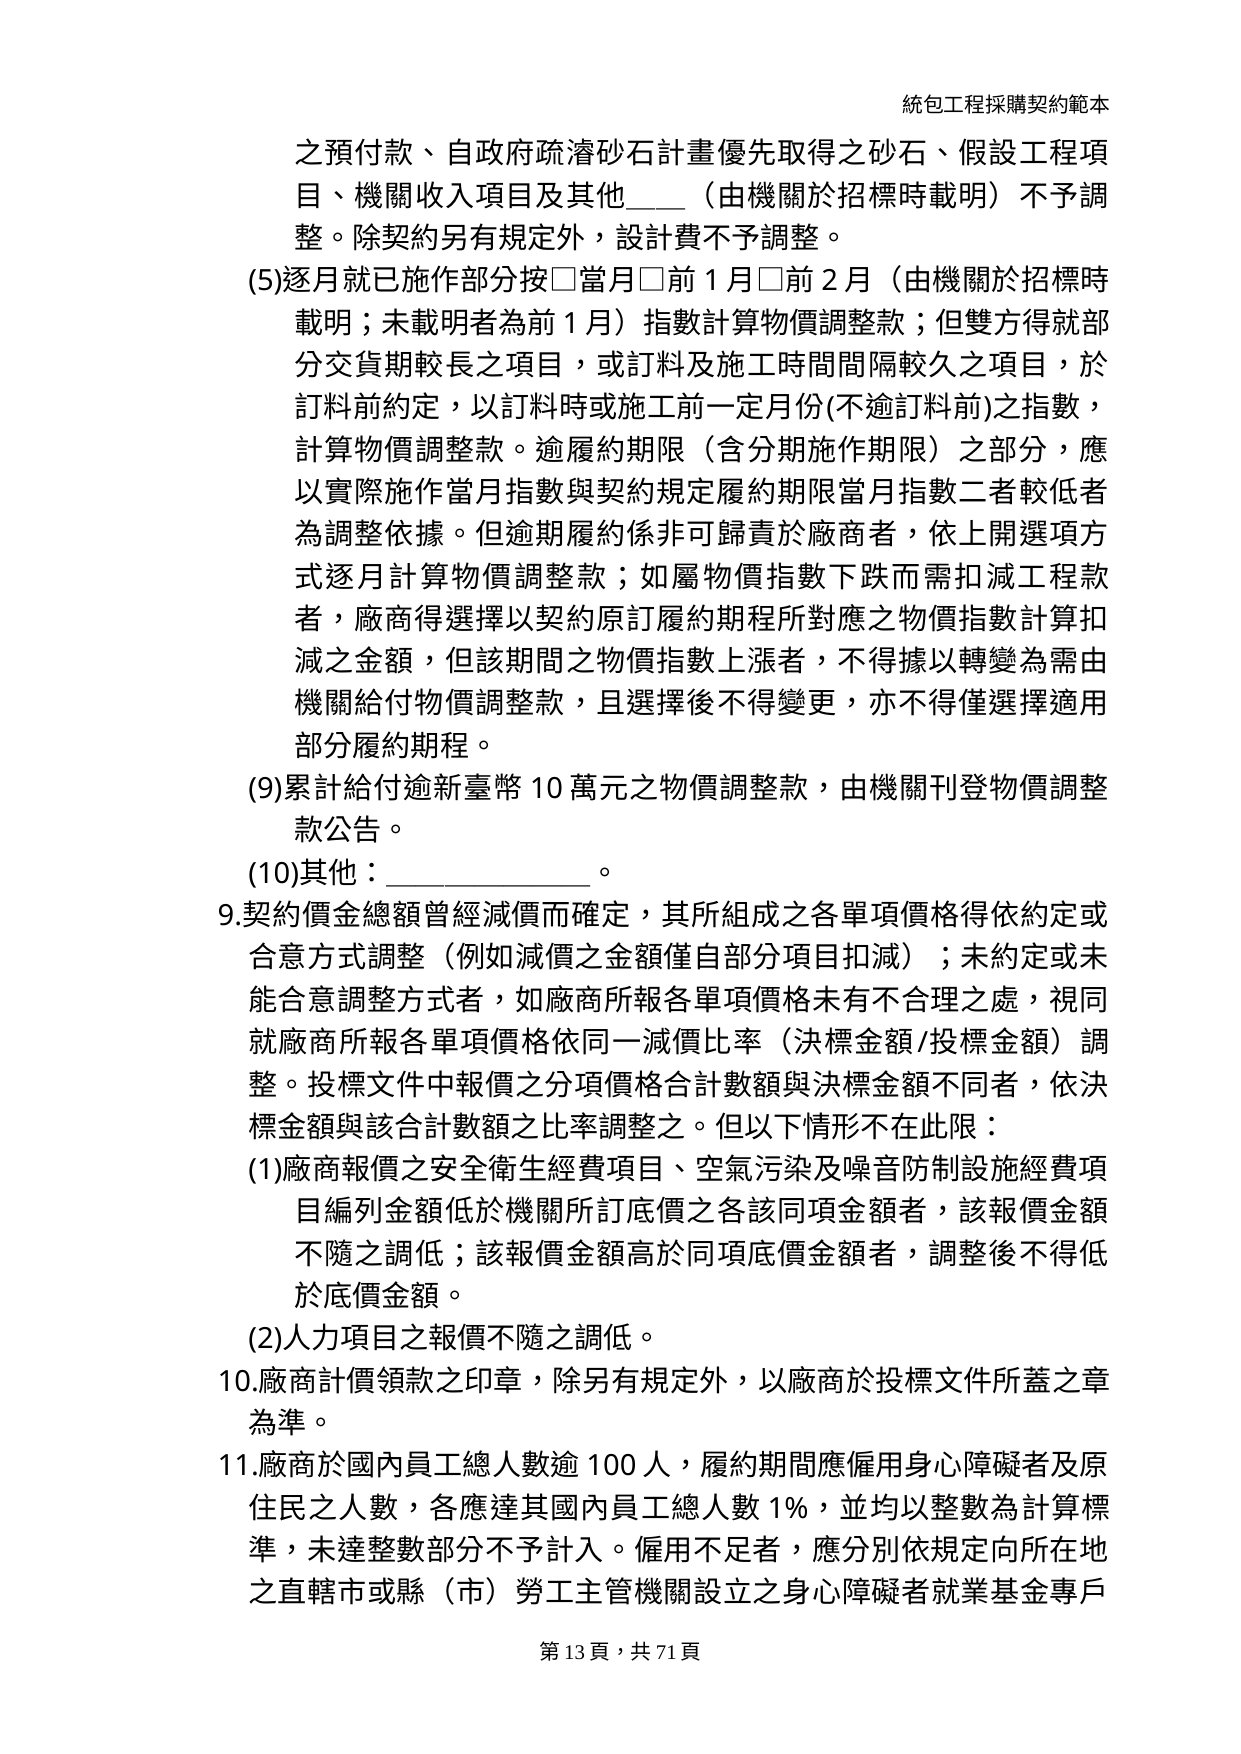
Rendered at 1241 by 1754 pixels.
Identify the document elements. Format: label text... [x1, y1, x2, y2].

text 之預付款、自政府疏濬砂石計畫優先取得之砂石、假設工程項目、機關收入項目及其他＿＿（由機關於招標時載明）不予調整。除契約另有規定外，設計費不予調整。 [248, 130, 1110, 257]
text 10.廠商計價領款之印章，除另有規定外，以廠商於投標文件所蓋之章為準。 [217, 1357, 1110, 1442]
text (9)累計給付逾新臺幣10萬元之物價調整款，由機關刊登物價調整款公告。 [248, 764, 1110, 849]
text (2)人力項目之報價不隨之調低。 [248, 1315, 1110, 1357]
text (10)其他：＿＿＿＿＿＿＿。 [248, 849, 1110, 892]
text (5)逐月就已施作部分按□當月□前1月□前2月（由機關於招標時載明；未載明者為前1月）指數計算物價調整款；但雙方得就部分交貨期較長之項目，或訂料及施工時間間隔較久之項目，於訂料前約定，以訂料時或施工前一定月份(不逾訂料前)之指數，計算物價調整款。逾履約期限（含分期施作期限）之部分，應以實際施作當月指數與契約規定履約期限當月指數二者較低者為調整依據。但逾期履約係非可歸責於廠商者，依上開選項方式逐月計算物價調整款；如屬物價指數下跌而需扣減工程款者，廠商得選擇以契約原訂履約期程所對應之物價指數計算扣減之金額，但該期間之物價指數上漲者，不得據以轉變為需由機關給付物價調整款，且選擇後不得變更，亦不得僅選擇適用部分履約期程。 [248, 257, 1110, 764]
text 9.契約價金總額曾經減價而確定，其所組成之各單項價格得依約定或合意方式調整（例如減價之金額僅自部分項目扣減）；未約定或未能合意調整方式者，如廠商所報各單項價格未有不合理之處，視同就廠商所報各單項價格依同一減價比率（決標金額/投標金額）調整。投標文件中報價之分項價格合計數額與決標金額不同者，依決標金額與該合計數額之比率調整之。但以下情形不在此限： [217, 892, 1110, 1146]
text (1)廠商報價之安全衛生經費項目、空氣污染及噪音防制設施經費項目編列金額低於機關所訂底價之各該同項金額者，該報價金額不隨之調低；該報價金額高於同項底價金額者，調整後不得低於底價金額。 [248, 1146, 1110, 1315]
text 11.廠商於國內員工總人數逾100人，履約期間應僱用身心障礙者及原住民之人數，各應達其國內員工總人數1%，並均以整數為計算標準，未達整數部分不予計入。僱用不足者，應分別依規定向所在地之直轄市或縣（市）勞工主管機關設立之身心障礙者就業基金專戶 [217, 1442, 1110, 1611]
